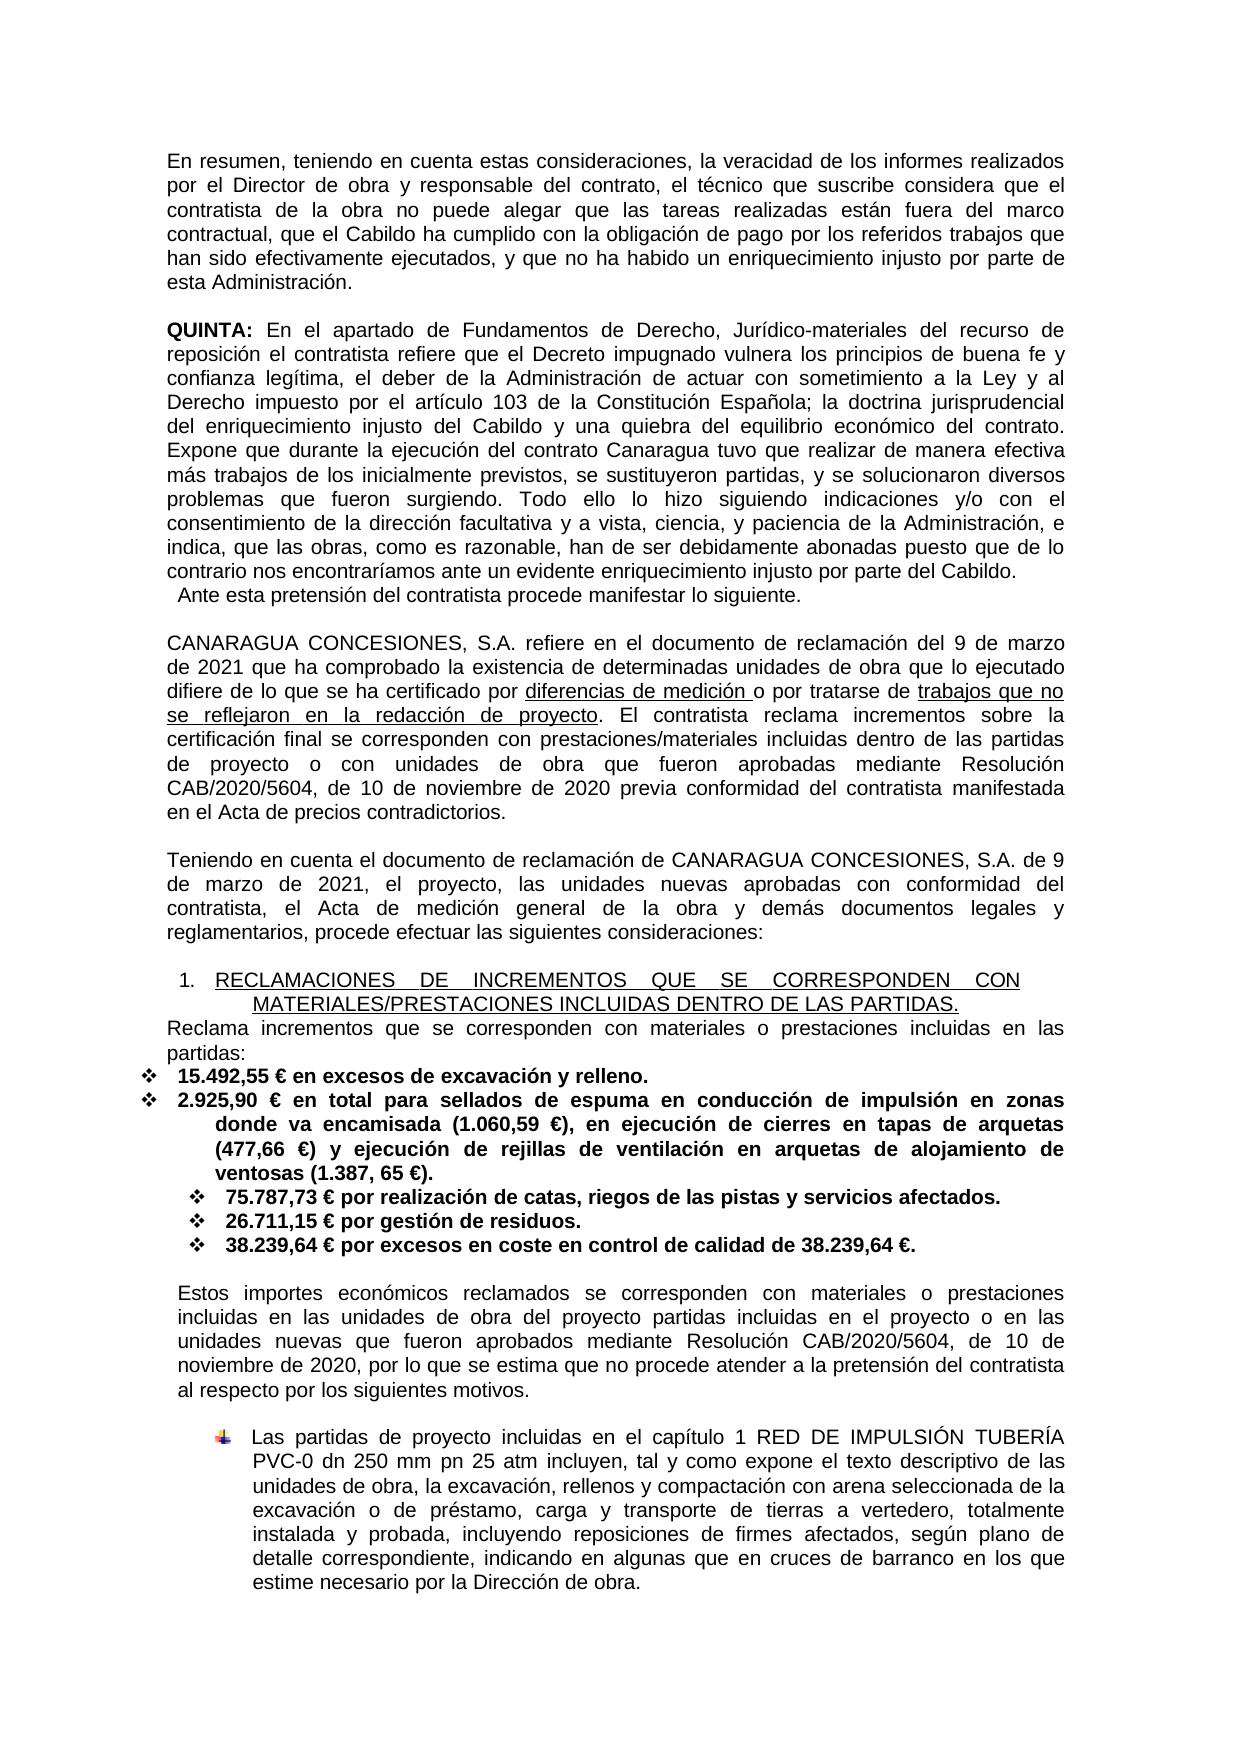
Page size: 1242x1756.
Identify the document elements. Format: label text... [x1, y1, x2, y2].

text Las partidas de proyecto incluidas en el capítulo 1 RED DE IMPULSIÓN TUBERÍA PVC-0 dn 250 mm pn 25 atm incluyen, tal y como expone el texto descriptivo de las unidades de obra, la excavación, rellenos y compactación con arena seleccionada de la excavación o de préstamo, carga y transporte de tierras a vertedero, totalmente instalada y probada, incluyendo reposiciones de firmes afectados, según plano de detalle correspondiente, indicando en algunas que en cruces de barranco en los que estime necesario por la Dirección de obra. [251, 1425, 1065, 1594]
text Estos importes económicos reclamados se corresponden con materiales o prestaciones incluidas en las unidades de obra del proyecto partidas incluidas en el proyecto o en las unidades nuevas que fueron aprobados mediante Resolución CAB/2020/5604, de 10 de noviembre de 2020, por lo que se estima que no procede atender a la pretensión del contratista al respecto por los siguientes motivos. [177, 1281, 1065, 1401]
text CANARAGUA CONCESIONES, S.A. refiere en el documento de reclamación del 9 de marzo de 2021 que ha comprobado la existencia de determinadas unidades de obra que lo ejecutado difiere de lo que se ha certificado por diferencias de medición o por tratarse de trabajos que no se reflejaron en la redacción de proyecto. El contratista reclama incrementos sobre la certificación final se corresponden con prestaciones/materiales incluidas dentro de las partidas de proyecto o con unidades de obra que fueron aprobadas mediante Resolución CAB/2020/5604, de 10 de noviembre de 2020 previa conformidad del contratista manifestada en el Acta de precios contradictorios. [167, 631, 1065, 824]
text Teniendo en cuenta el documento de reclamación de CANARAGUA CONCESIONES, S.A. de 9 de marzo de 2021, el proyecto, las unidades nuevas aprobadas con conformidad del contratista, el Acta de medición general de la obra y demás documentos legales y reglamentarios, procede efectuar las siguientes consideraciones: [167, 847, 1065, 944]
text Ante esta pretensión del contratista procede manifestar lo siguiente. [177, 583, 1077, 607]
text QUINTA: En el apartado de Fundamentos de Derecho, Jurídico-materiales del recurso de reposición el contratista refiere que el Decreto impugnado vulnera los principios de buena fe y confianza legítima, el deber de la Administración de actuar con sometimiento a la Ley y al Derecho impuesto por el artículo 103 de la Constitución Española; la doctrina jurisprudencial del enriquecimiento injusto del Cabildo y una quiebra del equilibrio económico del contrato. Expone que durante la ejecución del contrato Canaragua tuvo que realizar de manera efectiva más trabajos de los inicialmente previstos, se sustituyeron partidas, y se solucionaron diversos problemas que fueron surgiendo. Todo ello lo hizo siguiendo indicaciones y/o con el consentimiento de la dirección facultativa y a vista, ciencia, y paciencia de la Administración, e indica, que las obras, como es razonable, han de ser debidamente abonadas puesto que de lo contrario nos encontraríamos ante un evidente enriquecimiento injusto por parte del Cabildo. [167, 317, 1065, 583]
text En resumen, teniendo en cuenta estas consideraciones, la veracidad de los informes realizados por el Director de obra y responsable del contrato, el técnico que suscribe considera que el contratista de la obra no puede alegar que las tareas realizadas están fuera del marco contractual, que el Cabildo ha cumplido con la obligación de pago por los referidos trabajos que han sido efectivamente ejecutados, y que no ha habido un enriquecimiento injusto por parte de esta Administración. [167, 149, 1065, 294]
list 38.239,64 € por excesos en coste en control de calidad de 38.239,64 €. [188, 1233, 1077, 1257]
list RECLAMACIONES DE INCREMENTOS QUE SE CORRESPONDEN CON MATERIALES/PRESTACIONES INCLUIDAS DENTRO DE LAS PARTIDAS. [178, 968, 1063, 1016]
list 75.787,73 € por realización de catas, riegos de las pistas y servicios afectados. [188, 1184, 1077, 1208]
text Reclama incrementos que se corresponden con materiales o prestaciones incluidas en las partidas: [167, 1016, 1064, 1064]
list 26.711,15 € por gestión de residuos. [188, 1208, 1077, 1233]
list 15.492,55 € en excesos de excavación y relleno. [139, 1064, 1077, 1088]
list 2.925,90 € en total para sellados de espuma en conducción de impulsión en zonas donde va encamisada (1.060,59 €), en ejecución de cierres en tapas de arquetas (477,66 €) y ejecución de rejillas de ventilación en arquetas de alojamiento de ventosas (1.387, 65 €). [139, 1088, 1065, 1184]
